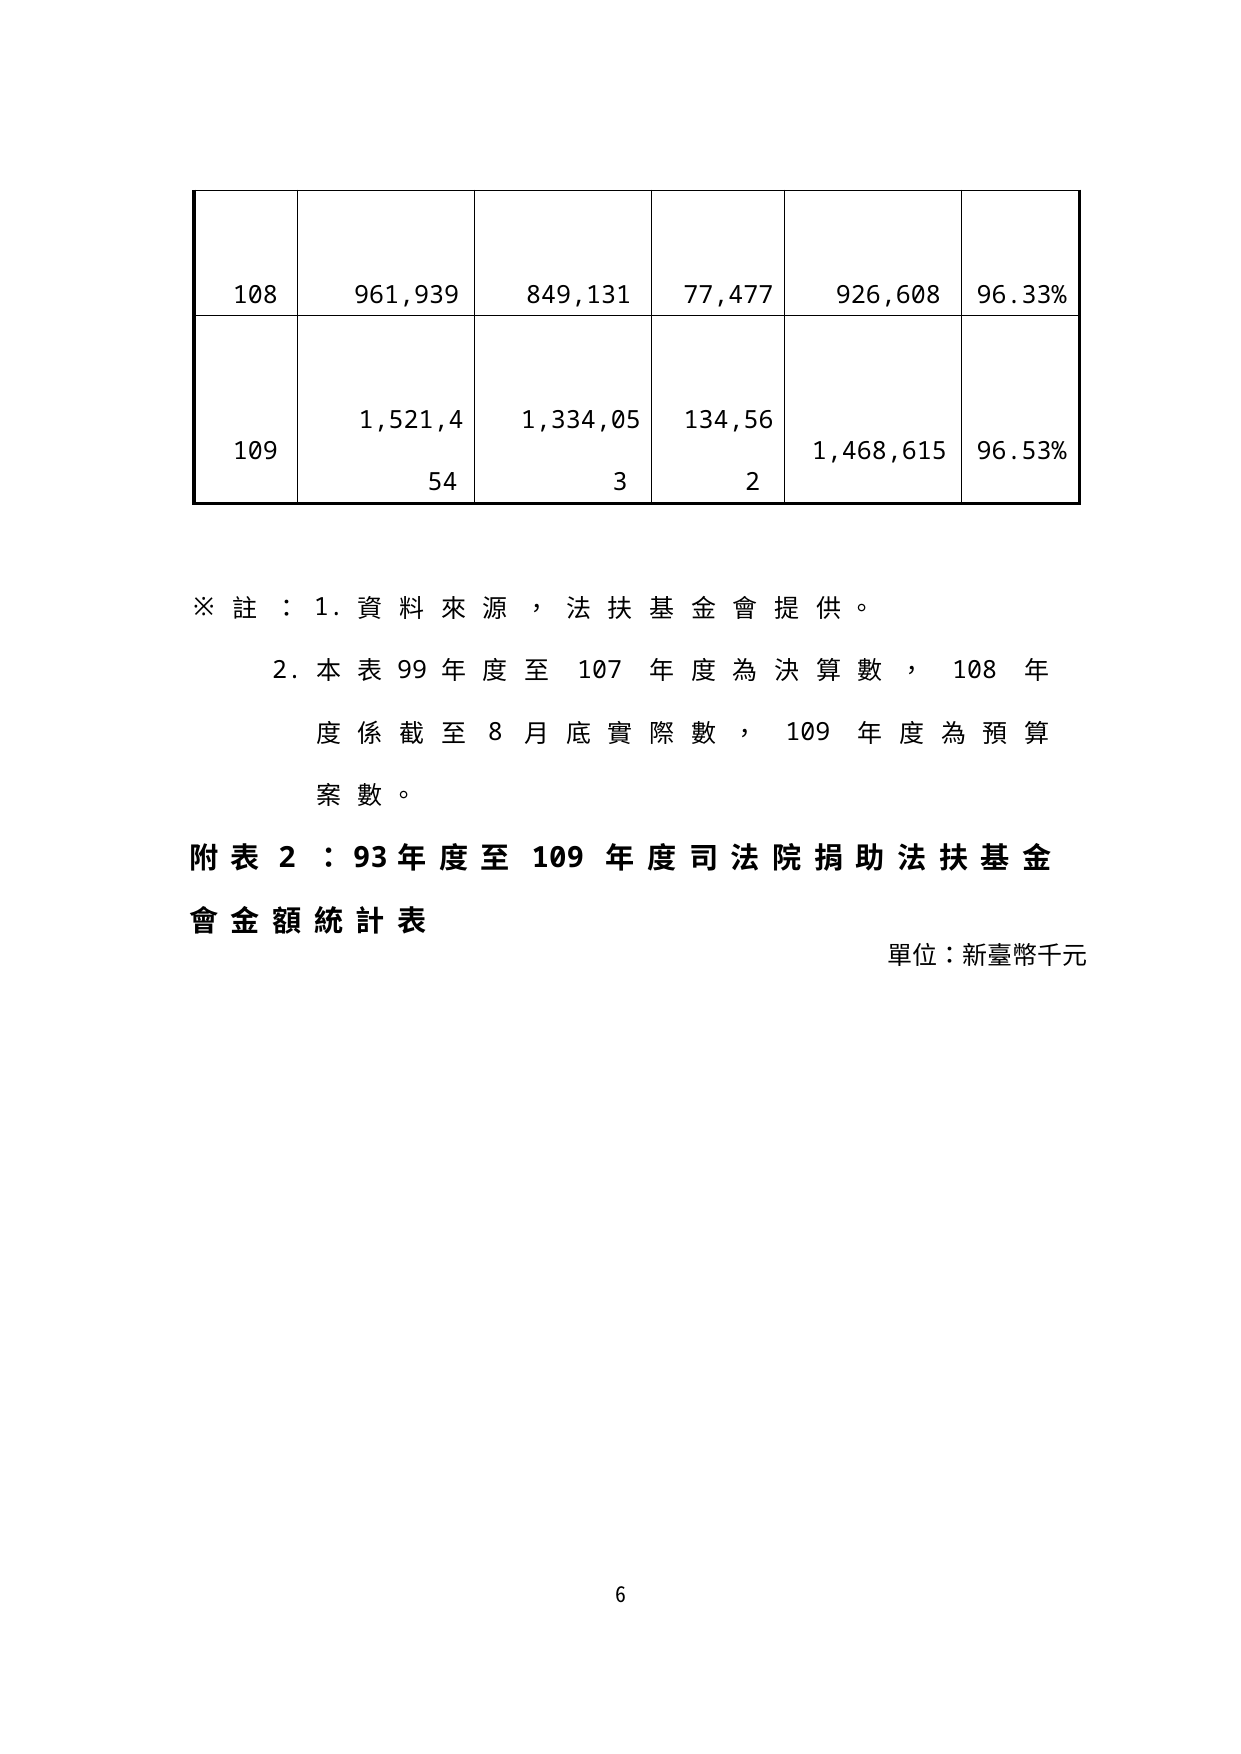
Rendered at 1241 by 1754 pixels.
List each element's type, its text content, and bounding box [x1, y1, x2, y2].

table_cell 926,608 [785, 191, 961, 314]
text ※註：1.資料來源，法扶基金會提供。 [183, 564, 1072, 627]
table_cell 96.53% [962, 316, 1078, 502]
text 附表2：93年度至109年度司法院捐助法扶基金會金額統計表 [183, 814, 1087, 939]
table_cell 134,562 [652, 316, 784, 502]
text 單位：新臺幣千元 [183, 939, 1087, 971]
table_cell 77,477 [652, 191, 784, 314]
text 2.本表99年度至107年度為決算數，108年度係截至8月底實際數，109年度為預算案數。 [256, 627, 1058, 814]
table_cell 96.33% [962, 191, 1078, 314]
table_cell 1,334,053 [475, 316, 651, 502]
table_cell 108 [196, 191, 297, 314]
table_cell 1,521,454 [298, 316, 474, 502]
table_cell 849,131 [475, 191, 651, 314]
table_cell 1,468,615 [785, 316, 961, 502]
table_cell 109 [196, 316, 297, 502]
table_cell 961,939 [298, 191, 474, 314]
